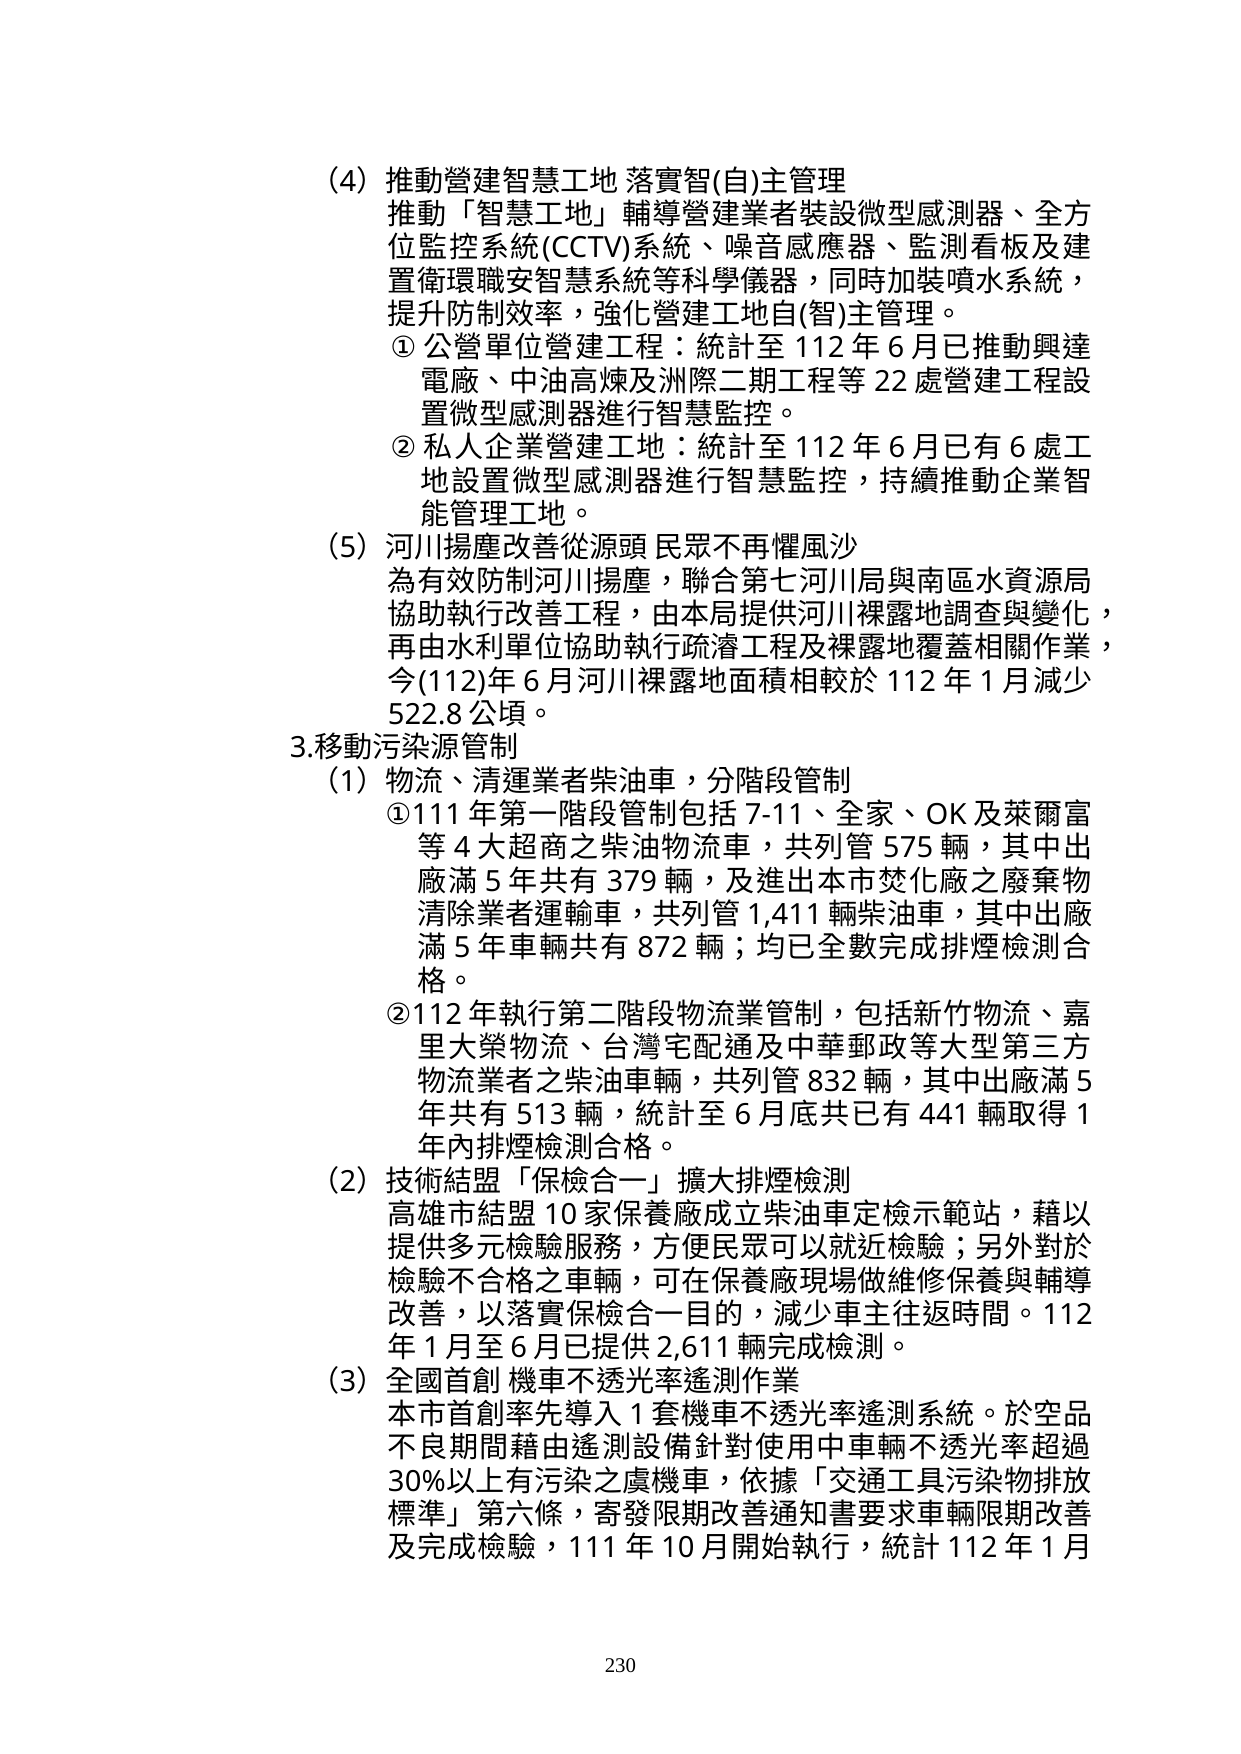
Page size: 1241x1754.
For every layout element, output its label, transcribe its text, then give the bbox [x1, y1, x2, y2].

text ②私人企業營建工地：統計至112年6月已有6處工地設置微型感測器進行智慧監控，持續推動企業智能管理工地。 [390, 431, 1092, 531]
text ①公營單位營建工程：統計至112年6月已推動興達電廠、中油高煉及洲際二期工程等22處營建工程設置微型感測器進行智慧監控。 [390, 331, 1092, 431]
text （4）推動營建智慧工地 落實智(自)主管理 [310, 164, 1092, 198]
text （5）河川揚塵改善從源頭 民眾不再懼風沙 [310, 531, 1092, 564]
text 本市首創率先導入1套機車不透光率遙測系統。於空品不良期間藉由遙測設備針對使用中車輛不透光率超過30%以上有污染之虞機車，依據「交通工具污染物排放標準」第六條，寄發限期改善通知書要求車輛限期改善及完成檢驗，111年10月開始執行，統計112年1月 [388, 1398, 1092, 1564]
text （2）技術結盟「保檢合一」擴大排煙檢測 [310, 1164, 1092, 1198]
text 推動「智慧工地」輔導營建業者裝設微型感測器、全方位監控系統(CCTV)系統、噪音感應器、監測看板及建置衛環職安智慧系統等科學儀器，同時加裝噴水系統，提升防制效率，強化營建工地自(智)主管理。 [388, 198, 1092, 331]
text 為有效防制河川揚塵，聯合第七河川局與南區水資源局協助執行改善工程，由本局提供河川裸露地調查與變化，再由水利單位協助執行疏濬工程及裸露地覆蓋相關作業，今(112)年6月河川裸露地面積相較於112年1月減少522.8公頃。 [388, 564, 1092, 731]
text （3）全國首創 機車不透光率遙測作業 [310, 1364, 1092, 1398]
text 3.移動污染源管制 [289, 731, 1092, 764]
text 高雄市結盟10家保養廠成立柴油車定檢示範站，藉以提供多元檢驗服務，方便民眾可以就近檢驗；另外對於檢驗不合格之車輛，可在保養廠現場做維修保養與輔導改善，以落實保檢合一目的，減少車主往返時間。112年1月至6月已提供2,611輛完成檢測。 [388, 1198, 1092, 1364]
text ②112年執行第二階段物流業管制，包括新竹物流、嘉里大榮物流、台灣宅配通及中華郵政等大型第三方物流業者之柴油車輛，共列管832輛，其中出廠滿5年共有513輛，統計至6月底共已有441輛取得1年內排煙檢測合格。 [385, 998, 1092, 1164]
text ①111年第一階段管制包括7-11、全家、OK及萊爾富等4大超商之柴油物流車，共列管575輛，其中出廠滿5年共有379輛，及進出本市焚化廠之廢棄物清除業者運輸車，共列管1,411輛柴油車，其中出廠滿5年車輛共有872輛；均已全數完成排煙檢測合格。 [385, 798, 1092, 998]
text （1）物流、清運業者柴油車，分階段管制 [310, 764, 1092, 798]
